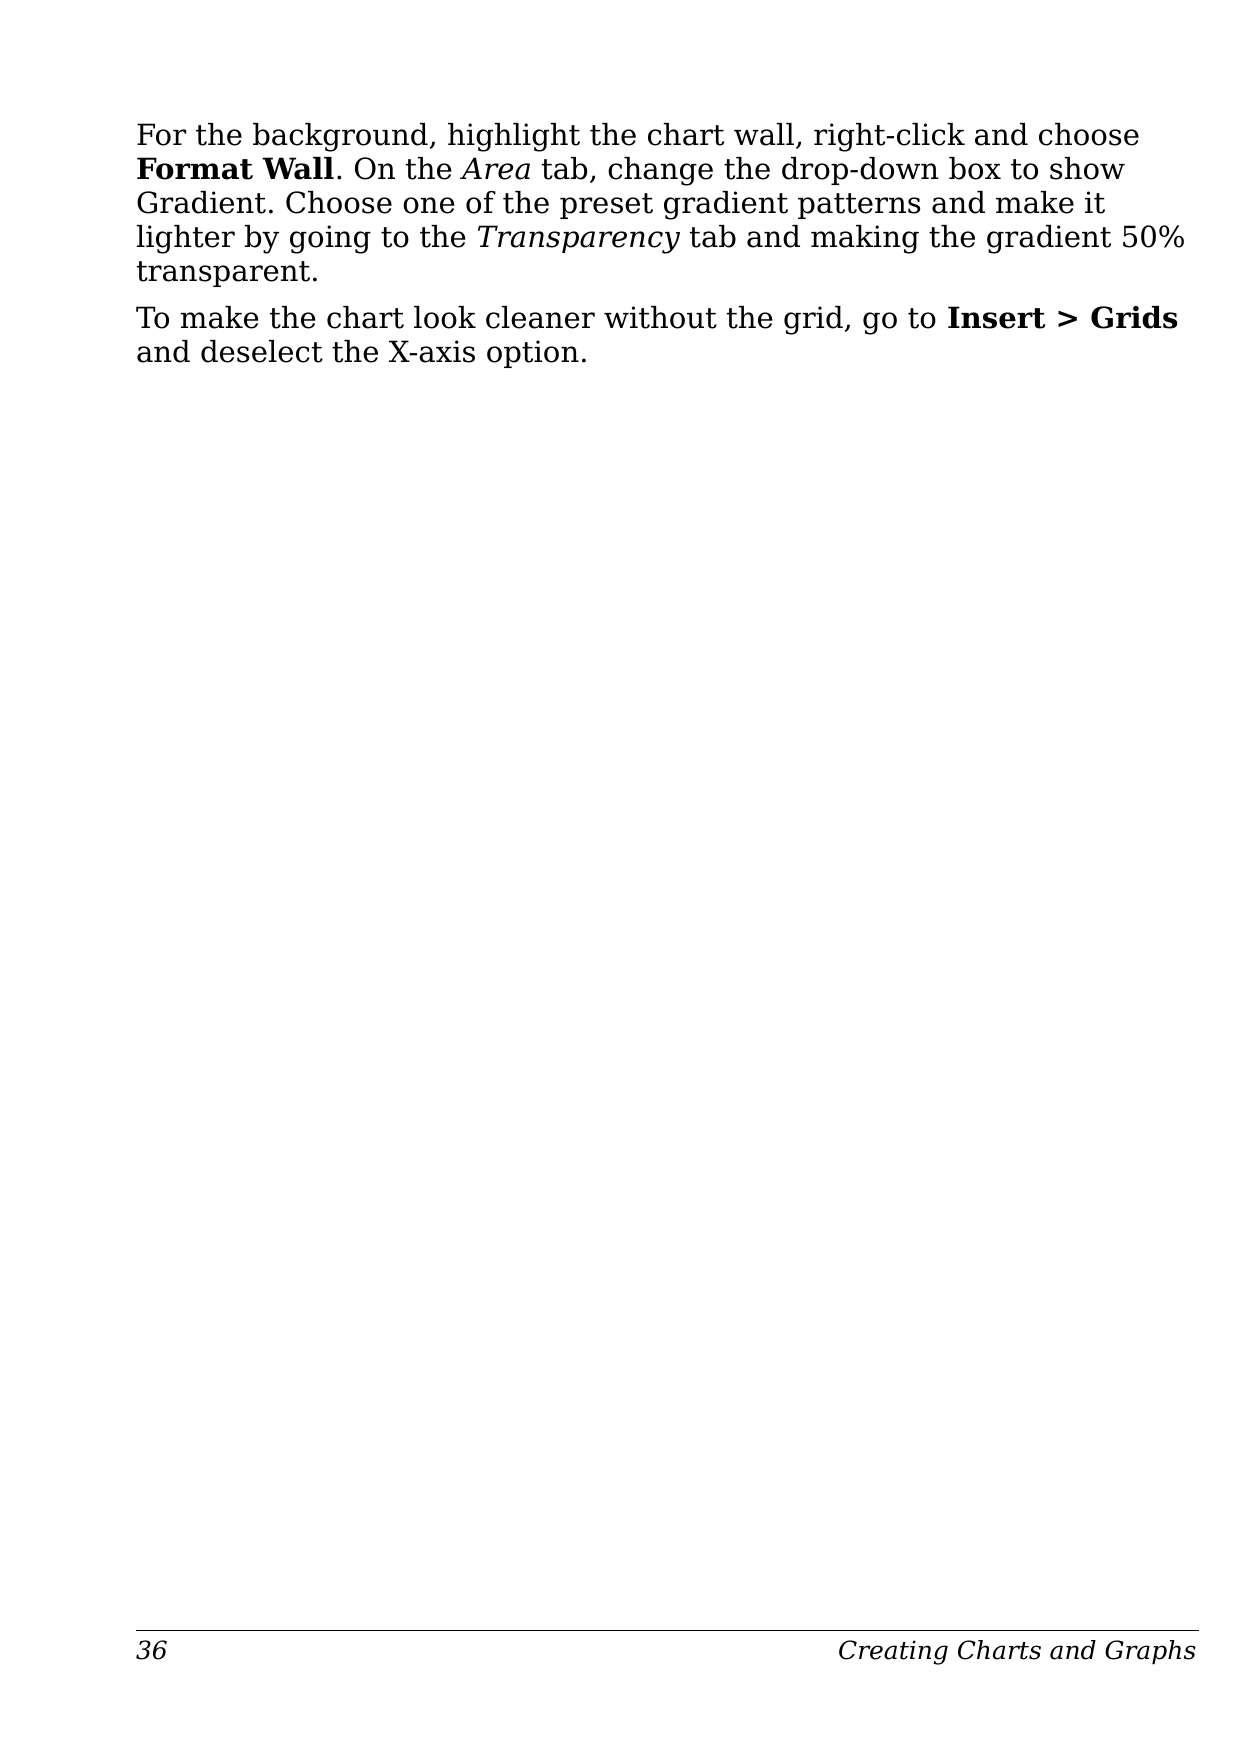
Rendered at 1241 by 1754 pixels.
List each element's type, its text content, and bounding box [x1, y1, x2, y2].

text For the background, highlight the chart wall, right-click and choose Format Wall. On the Area tab, change the drop-down box to show Gradient. Choose one of the preset gradient patterns and make it lighter by going to the Transparency tab and making the gradient 50% transparent. [136, 118, 1199, 288]
text To make the chart look cleaner without the grid, go to Insert > Grids and deselect the X-axis option. [136, 301, 1199, 369]
